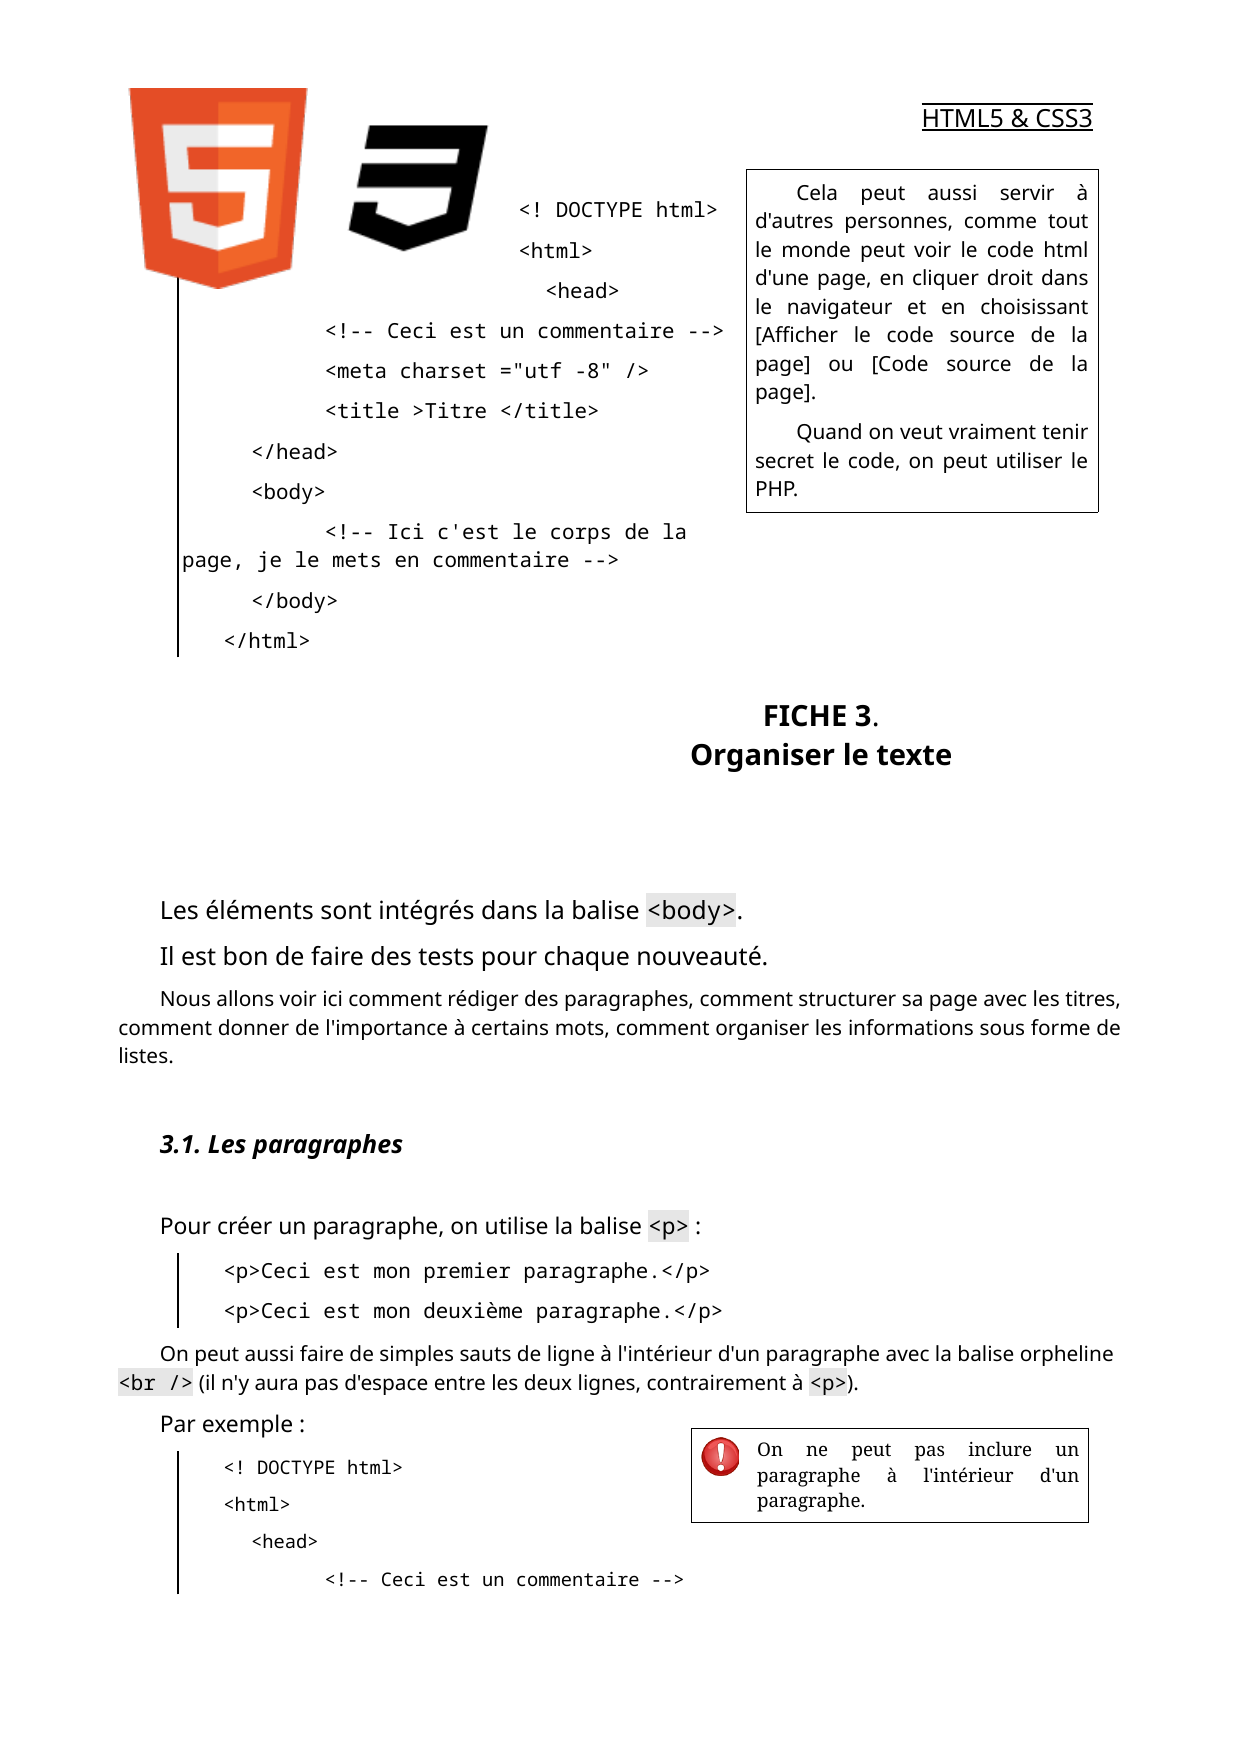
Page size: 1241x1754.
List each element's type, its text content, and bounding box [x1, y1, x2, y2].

text Par exemple : [118, 1408, 1122, 1439]
text 3.1. Les paragraphes [118, 1127, 1122, 1161]
text Quand on veut vraiment tenir secret le code, on peut utiliser le PHP. [755, 417, 1089, 503]
text [1099, 273, 1122, 304]
text <!-- Ici c'est le corps de la page, je le mets en commentaire --> [179, 514, 1122, 574]
text <p>Ceci est mon deuxième paragraphe.</p> [179, 1293, 1122, 1328]
text <p>Ceci est mon premier paragraphe.</p> [179, 1253, 1122, 1285]
text <html> [179, 1488, 691, 1517]
text [692, 1429, 1088, 1522]
text <head> [179, 273, 746, 304]
text [1089, 1451, 1122, 1480]
text </head> [179, 434, 746, 465]
picture [118, 88, 519, 289]
text [1099, 233, 1122, 264]
text On ne peut pas inclure un paragraphe à l'intérieur d'un paragraphe. [700, 1436, 1079, 1513]
text Les éléments sont intégrés dans la balise <body>. [118, 893, 1122, 927]
text <head> [179, 1526, 1122, 1554]
text [1099, 394, 1122, 425]
text <!-- Ceci est un commentaire --> [179, 1563, 1122, 1594]
subtitle Organiser le texte [518, 734, 1124, 774]
text [1099, 193, 1122, 224]
subtitle FICHE 3. [518, 695, 1124, 734]
picture [701, 1437, 739, 1476]
text </html> [179, 623, 1122, 657]
text Nous allons voir ici comment rédiger des paragraphes, comment structurer sa page avec les titres, comment donner de l'importance à certains mots, comment organiser les informations sous forme de listes. [118, 984, 1122, 1069]
text <html> [519, 233, 746, 264]
text Il est bon de faire des tests pour chaque nouveauté. [118, 938, 1122, 972]
text [1099, 353, 1122, 385]
text <! DOCTYPE html> [179, 1451, 691, 1480]
text Cela peut aussi servir à d'autres personnes, comme tout le monde peut voir le code html d'une page, en cliquer droit dans le navigateur et en choisissant [Afficher le code source de la page] ou [Code source de la page]. [755, 178, 1089, 406]
text On peut aussi faire de simples sauts de ligne à l'intérieur d'un paragraphe avec la balise orpheline <br /> (il n'y aura pas d'espace entre les deux lignes, contrairement à <p>). [118, 1339, 1122, 1396]
text Pour créer un paragraphe, on utilise la balise <p> : [118, 1210, 1122, 1242]
text <body> [179, 474, 746, 505]
text [1099, 474, 1122, 505]
text <!-- Ceci est un commentaire --> [179, 313, 746, 344]
text </body> [179, 583, 1122, 614]
text [1099, 434, 1122, 465]
text [1089, 1488, 1122, 1517]
text <title >Titre </title> [179, 394, 746, 425]
text <meta charset ="utf -8" /> [179, 353, 746, 385]
text [1099, 313, 1122, 344]
text <! DOCTYPE html> [519, 193, 746, 224]
